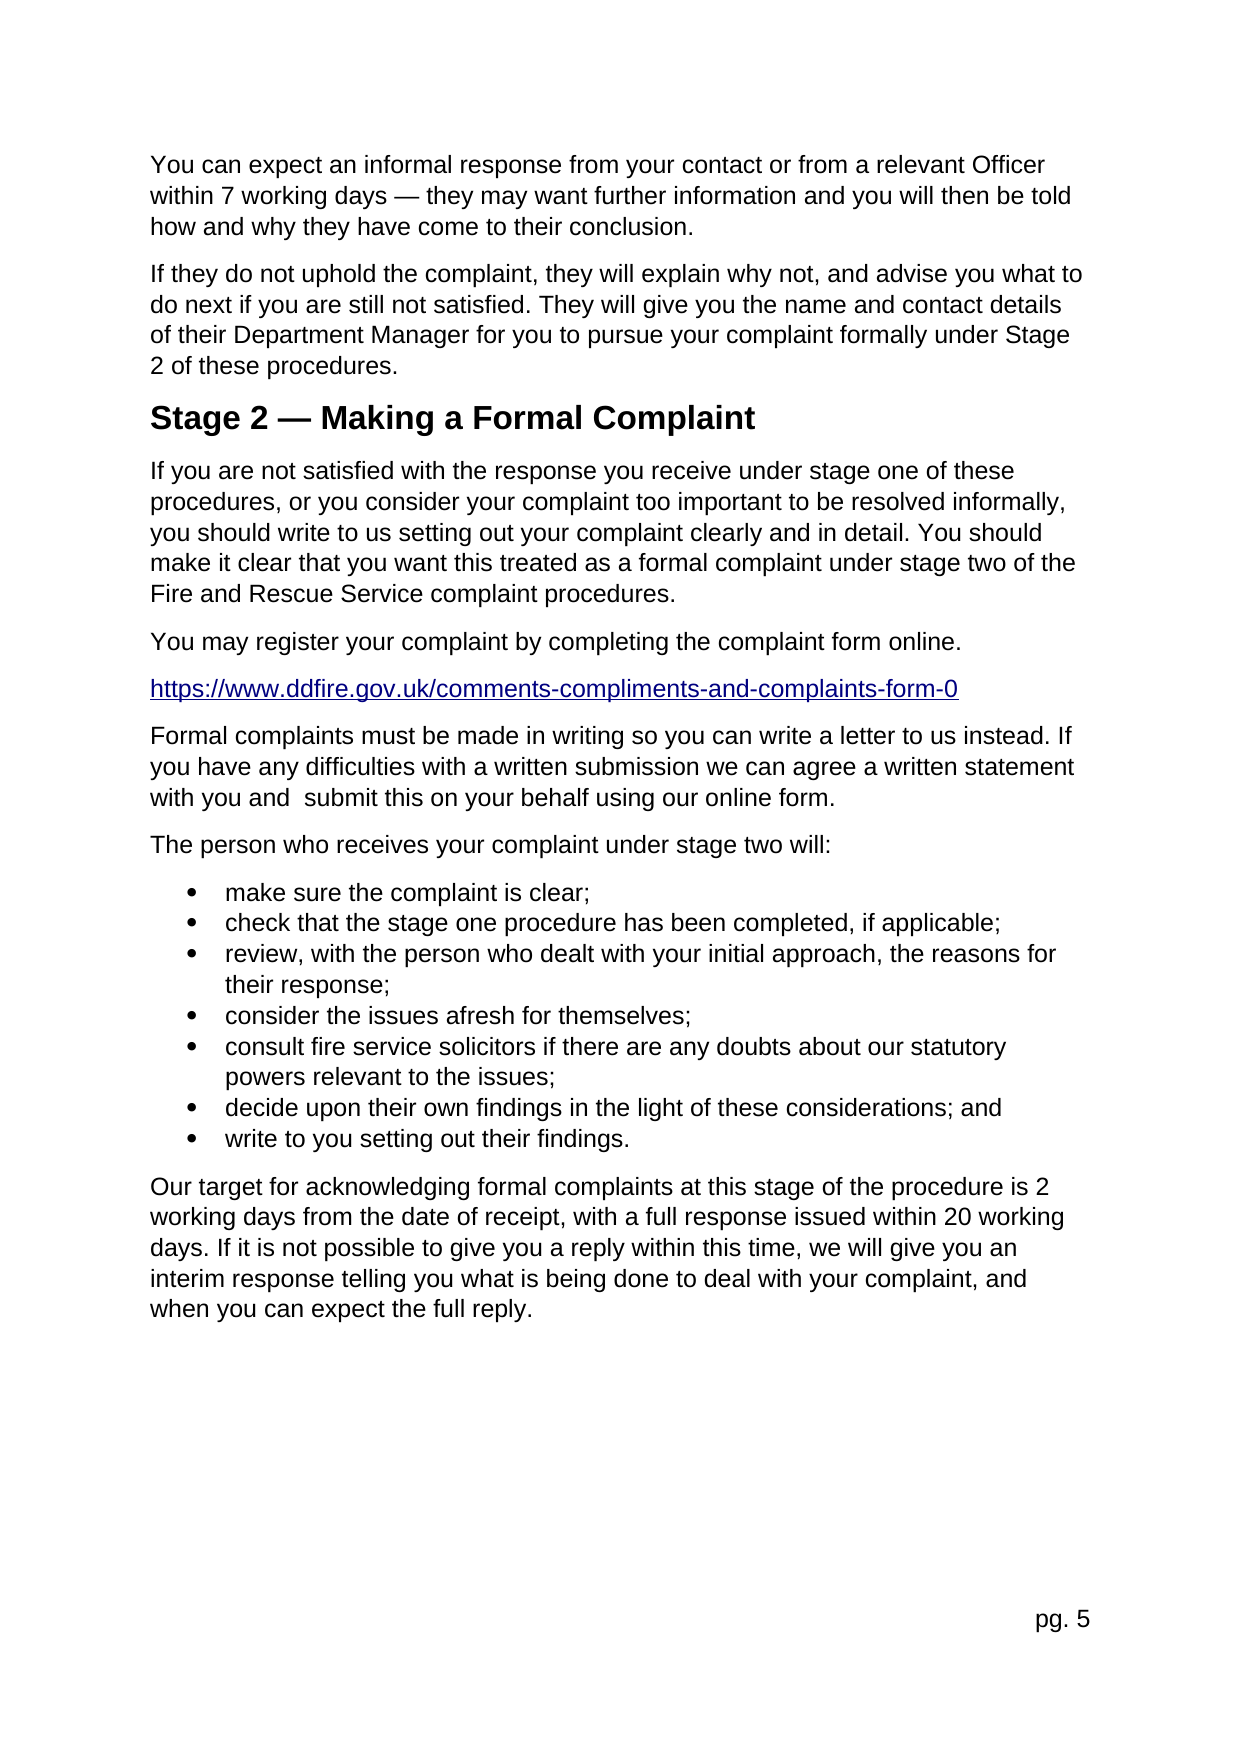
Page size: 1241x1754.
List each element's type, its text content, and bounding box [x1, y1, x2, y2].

text If they do not uphold the complaint, they will explain why not, and advise you what to do next if you are still not satisfied. They will give you the name and contact details of their Department Manager for you to pursue your complaint formally under Stage 2 of these procedures. [150, 259, 1090, 380]
text The person who receives your complaint under stage two will: [150, 830, 1090, 859]
list make sure the complaint is clear; [187, 877, 1090, 906]
text If you are not satisfied with the response you receive under stage one of these procedures, or you consider your complaint too important to be resolved informally, you should write to us setting out your complaint clearly and in detail. You should make it clear that you want this treated as a formal complaint under stage two of the Fire and Rescue Service complaint procedures. [150, 456, 1090, 608]
text Our target for acknowledging formal complaints at this stage of the procedure is 2 working days from the date of receipt, with a full response issued within 20 working days. If it is not possible to give you a reply within this time, we will give you an interim response telling you what is being done to deal with your complaint, and when you can expect the full reply. [150, 1171, 1090, 1323]
list review, with the person who dealt with your initial approach, the reasons for their response; [187, 939, 1090, 999]
list decide upon their own findings in the light of these considerations; and [187, 1093, 1090, 1122]
text You may register your complaint by completing the complaint form online. [150, 626, 1090, 655]
text https://www.ddfire.gov.uk/comments-compliments-and-complaints-form-0 [150, 674, 1090, 703]
text Stage 2 — Making a Formal Complaint [150, 398, 1090, 437]
list write to you setting out their findings. [187, 1124, 1090, 1153]
text You can expect an informal response from your contact or from a relevant Officer within 7 working days — they may want further information and you will then be told how and why they have come to their conclusion. [150, 150, 1090, 240]
list consult fire service solicitors if there are any doubts about our statutory powers relevant to the issues; [187, 1032, 1090, 1091]
list consider the issues afresh for themselves; [187, 1001, 1090, 1029]
text Formal complaints must be made in writing so you can write a letter to us instead. If you have any difficulties with a written submission we can agree a written statement with you and submit this on your behalf using our online form. [150, 721, 1090, 811]
list check that the stage one procedure has been completed, if applicable; [187, 908, 1090, 937]
